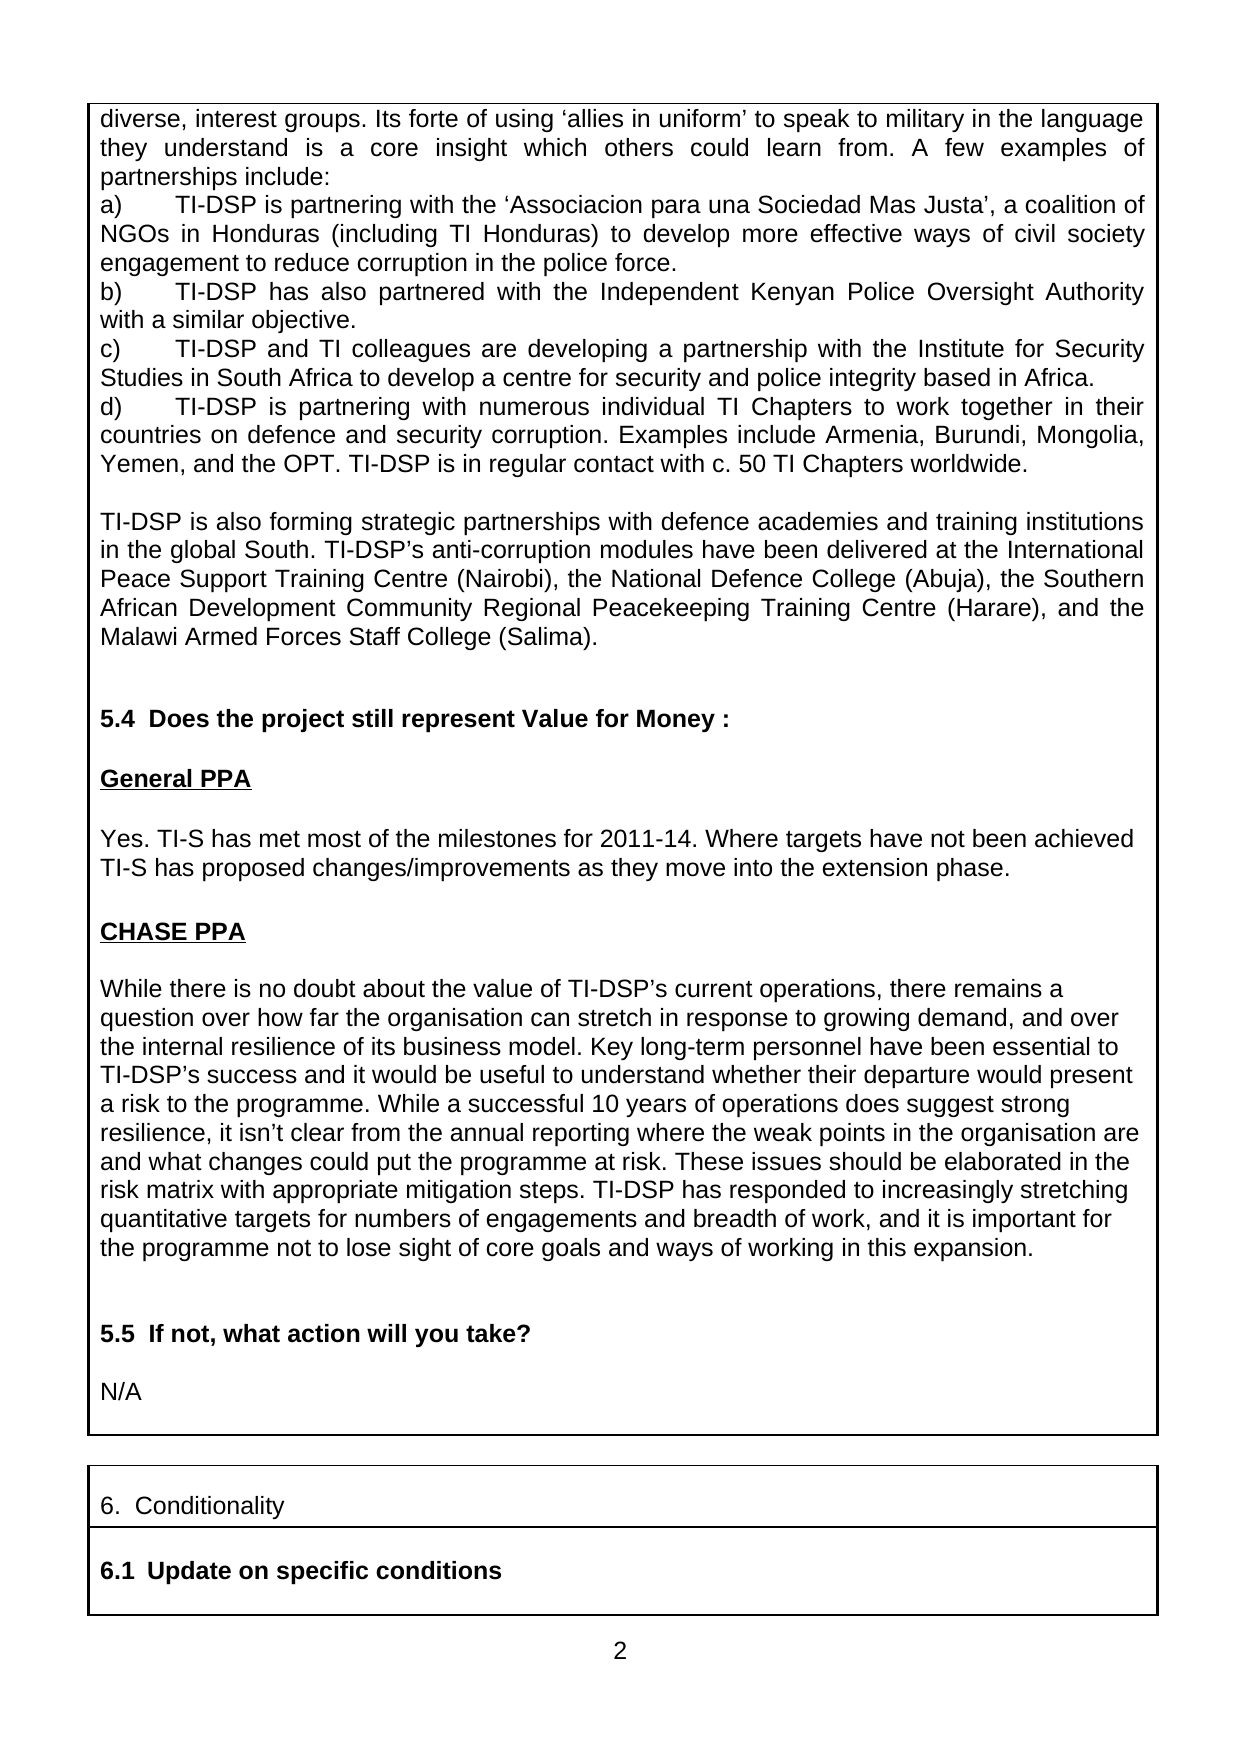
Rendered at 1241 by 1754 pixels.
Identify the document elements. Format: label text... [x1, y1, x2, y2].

table_cell Update on specific conditions N/A [90, 1528, 1156, 1614]
table_header 6. Conditionality [90, 1466, 1156, 1526]
table_cell diverse, interest groups. Its forte of using ‘allies in uniform’ to speak to military in the language they understand is a core insight which others could learn from. A few examples of partnerships include: a) TI-DSP is partnering with the ‘Associacion para una Sociedad Mas Justa’, a coalition of NGOs in Honduras (including TI Honduras) to develop more effective ways of civil society engagement to reduce corruption in the police force. b) TI-DSP has also partnered with the Independent Kenyan Police Oversight Authority with a similar objective. c) TI-DSP and TI colleagues are developing a partnership with the Institute for Security Studies in South Africa to develop a centre for security and police integrity based in Africa. d) TI-DSP is partnering with numerous individual TI Chapters to work together in their countries on defence and security corruption. Examples include Armenia, Burundi, Mongolia, Yemen, and the OPT. TI-DSP is in regular contact with c. 50 TI Chapters worldwide. TI-DSP is also forming strategic partnerships with defence academies and training institutions in the global South. TI-DSP’s anti-corruption modules have been delivered at the International Peace Support Training Centre (Nairobi), the National Defence College (Abuja), the Southern African Development Community Regional Peacekeeping Training Centre (Harare), and the Malawi Armed Forces Staff College (Salima). 5.4 Does the project still represent Value for Money : General PPA Yes. TI-S has met most of the milestones for 2011-14. Where targets have not been achieved TI-S has proposed changes/improvements as they move into the extension phase. CHASE PPA While there is no doubt about the value of TI-DSP’s current operations, there remains a question over how far the organisation can stretch in response to growing demand, and over the internal resilience of its business model. Key long-term personnel have been essential to TI-DSP’s success and it would be useful to understand whether their departure would present a risk to the programme. While a successful 10 years of operations does suggest strong resilience, it isn’t clear from the annual reporting where the weak points in the organisation are and what changes could put the programme at risk. These issues should be elaborated in the risk matrix with appropriate mitigation steps. TI-DSP has responded to increasingly stretching quantitative targets for numbers of engagements and breadth of work, and it is important for the programme not to lose sight of core goals and ways of working in this expansion. If not, what action will you take? N/A [90, 104, 1156, 1434]
